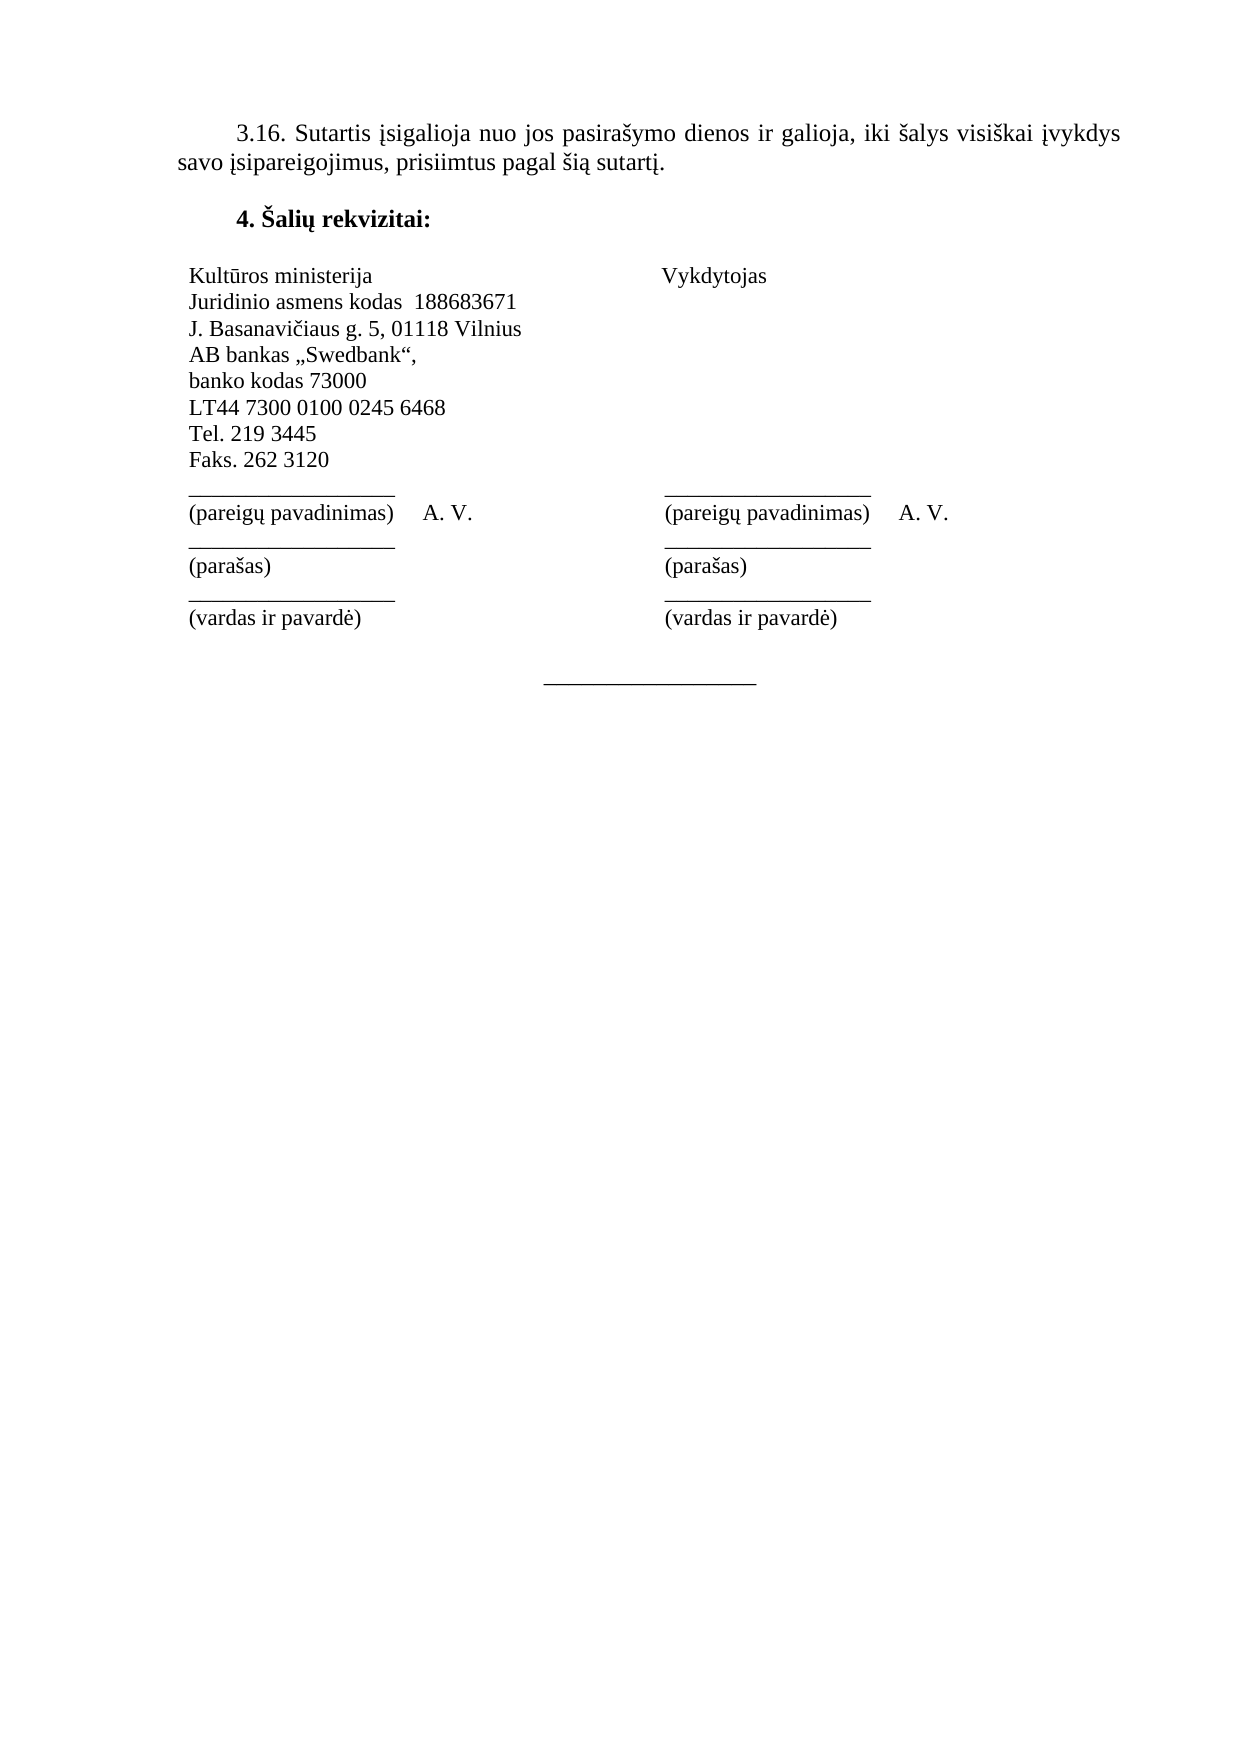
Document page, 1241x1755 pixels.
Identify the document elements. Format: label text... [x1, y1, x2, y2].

text 4. Šalių rekvizitai: [177, 204, 1122, 233]
text _________________ [177, 659, 1122, 688]
text 3.16. Sutartis įsigalioja nuo jos pasirašymo dienos ir galioja, iki šalys visiškai įvykdys savo įsipareigojimus, prisiimtus pagal šią sutartį. [177, 118, 1122, 176]
table_header Kultūros ministerija Juridinio asmens kodas 188683671 J. Basanavičiaus g. 5, 01118 Vilnius AB bankas „Swedbank“, banko kodas 73000 LT44 7300 0100 0245 6468 Tel. 219 3445 Faks. 262 3120 [177, 262, 650, 473]
table_cell __________________ (vardas ir pavardė) [653, 578, 1122, 631]
table_cell __________________ (parašas) [653, 525, 1122, 578]
table_header Vykdytojas [650, 262, 1122, 473]
table_cell __________________ (vardas ir pavardė) [177, 578, 653, 631]
table_cell __________________ (pareigų pavadinimas) A. V. [177, 473, 653, 525]
table_cell __________________ (pareigų pavadinimas) A. V. [653, 473, 1122, 525]
table_cell __________________ (parašas) [177, 525, 653, 578]
